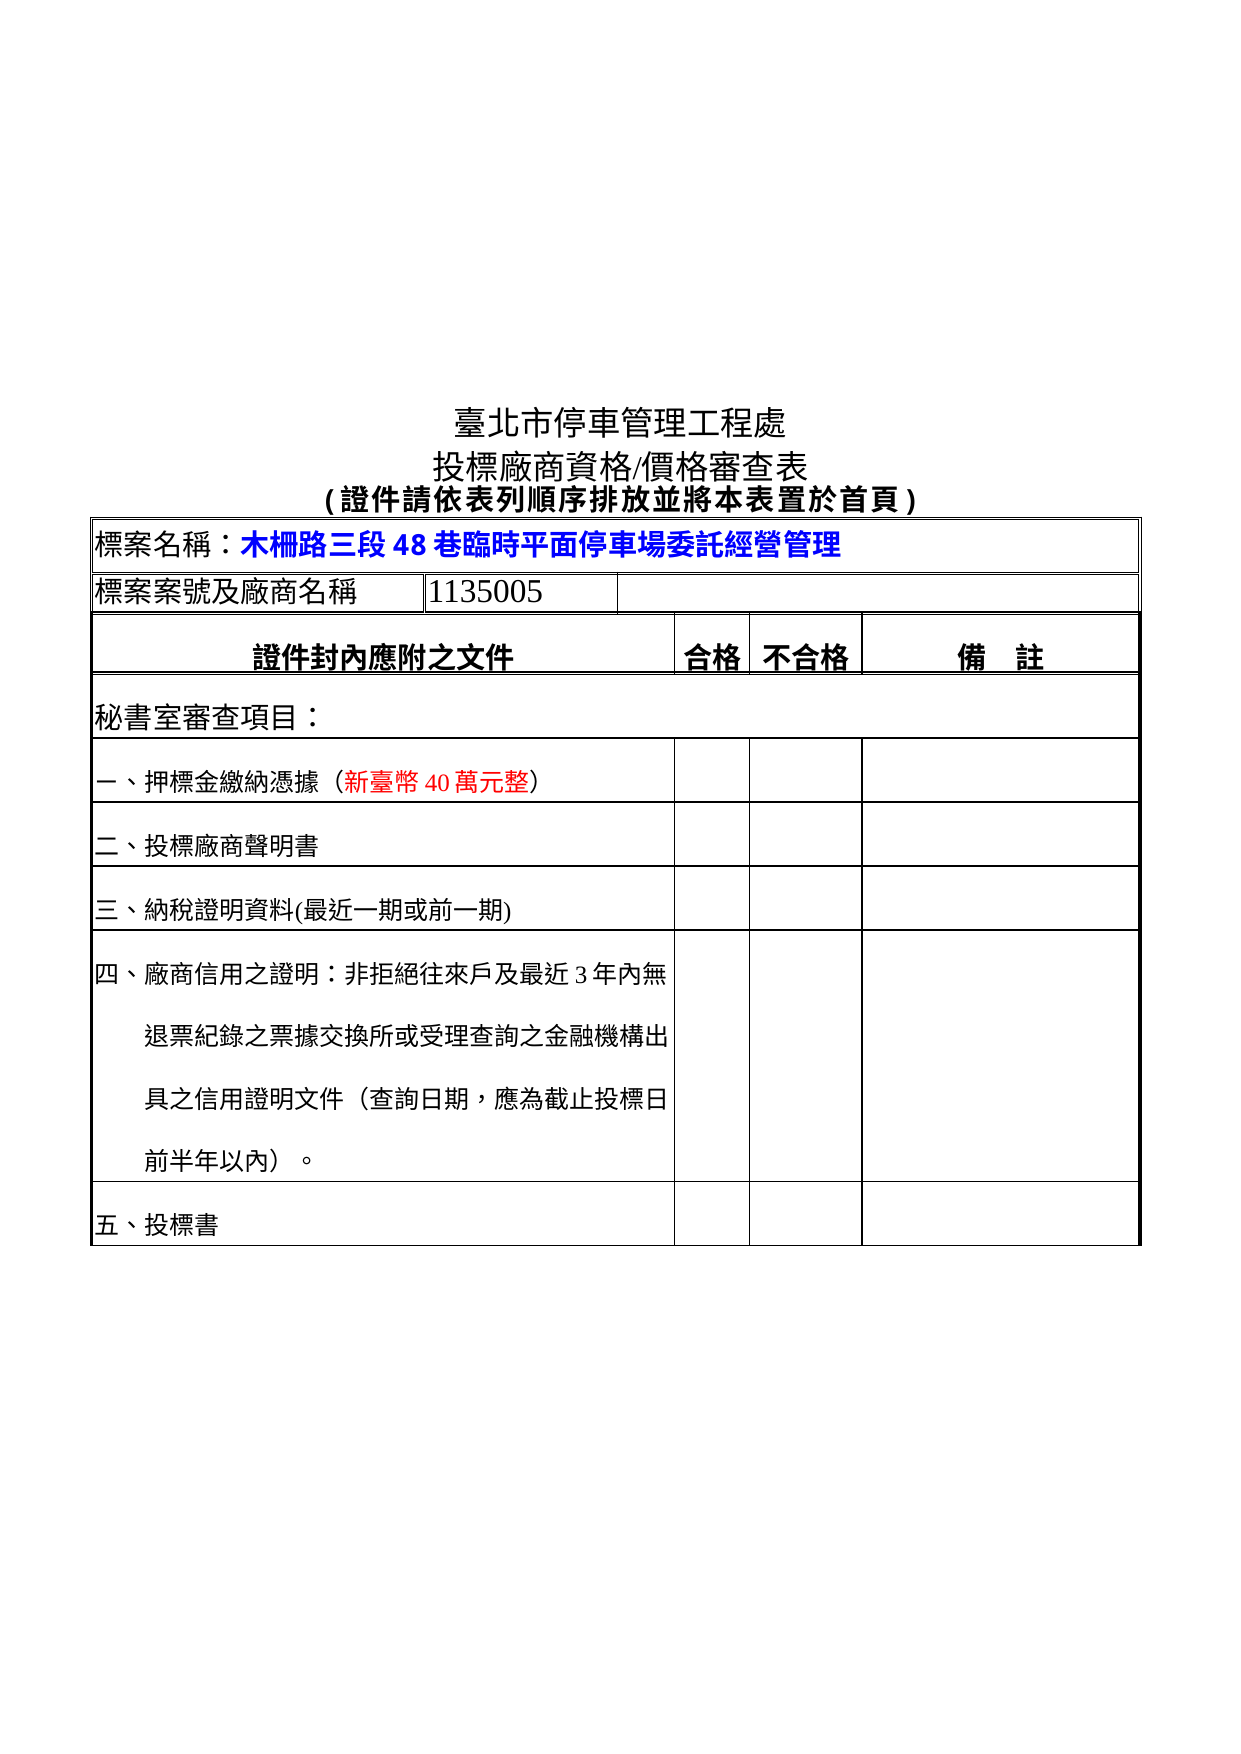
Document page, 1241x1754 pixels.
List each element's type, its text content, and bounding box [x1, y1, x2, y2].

text (證件請依表列順序排放並將本表置於首頁) [59, 485, 1181, 517]
table_cell 合格 [675, 615, 749, 671]
table_cell 備 註 [863, 615, 1138, 671]
table_cell ㄧ、押標金繳納憑據（新臺幣40萬元整） [93, 739, 674, 801]
table_cell [618, 575, 1138, 611]
table_cell 三、納稅證明資料(最近一期或前一期) [93, 867, 674, 929]
table_cell [675, 803, 749, 865]
table_cell [863, 867, 1138, 929]
text 臺北市停車管理工程處 [59, 410, 1181, 442]
table_cell 五、投標書 [93, 1182, 674, 1245]
table_cell [863, 1182, 1138, 1245]
table_cell [675, 1182, 749, 1245]
table_cell 四、廠商信用之證明：非拒絕往來戶及最近3年內無退票紀錄之票據交換所或受理查詢之金融機構出具之信用證明文件（查詢日期，應為截止投標日前半年以內）。 [93, 931, 674, 1181]
table_cell 證件封內應附之文件 [93, 615, 674, 671]
text 投標廠商資格/價格審查表 [59, 454, 1181, 485]
table_cell [863, 739, 1138, 801]
table_cell [675, 931, 749, 1181]
table_cell [863, 931, 1138, 1181]
table_cell [675, 867, 749, 929]
table_cell 二、投標廠商聲明書 [93, 803, 674, 865]
table_cell 標案案號及廠商名稱 [93, 575, 423, 611]
table_cell [750, 931, 861, 1181]
table_cell [750, 739, 861, 801]
table_cell 不合格 [750, 615, 861, 671]
table_cell [863, 803, 1138, 865]
table_cell [750, 803, 861, 865]
table_cell 1135005 [426, 575, 617, 611]
table_cell [675, 739, 749, 801]
table_cell [750, 1182, 861, 1245]
table_cell [750, 867, 861, 929]
table_cell 秘書室審查項目： [93, 675, 1138, 737]
table_header 標案名稱：木柵路三段48巷臨時平面停車場委託經營管理 [93, 520, 1138, 572]
